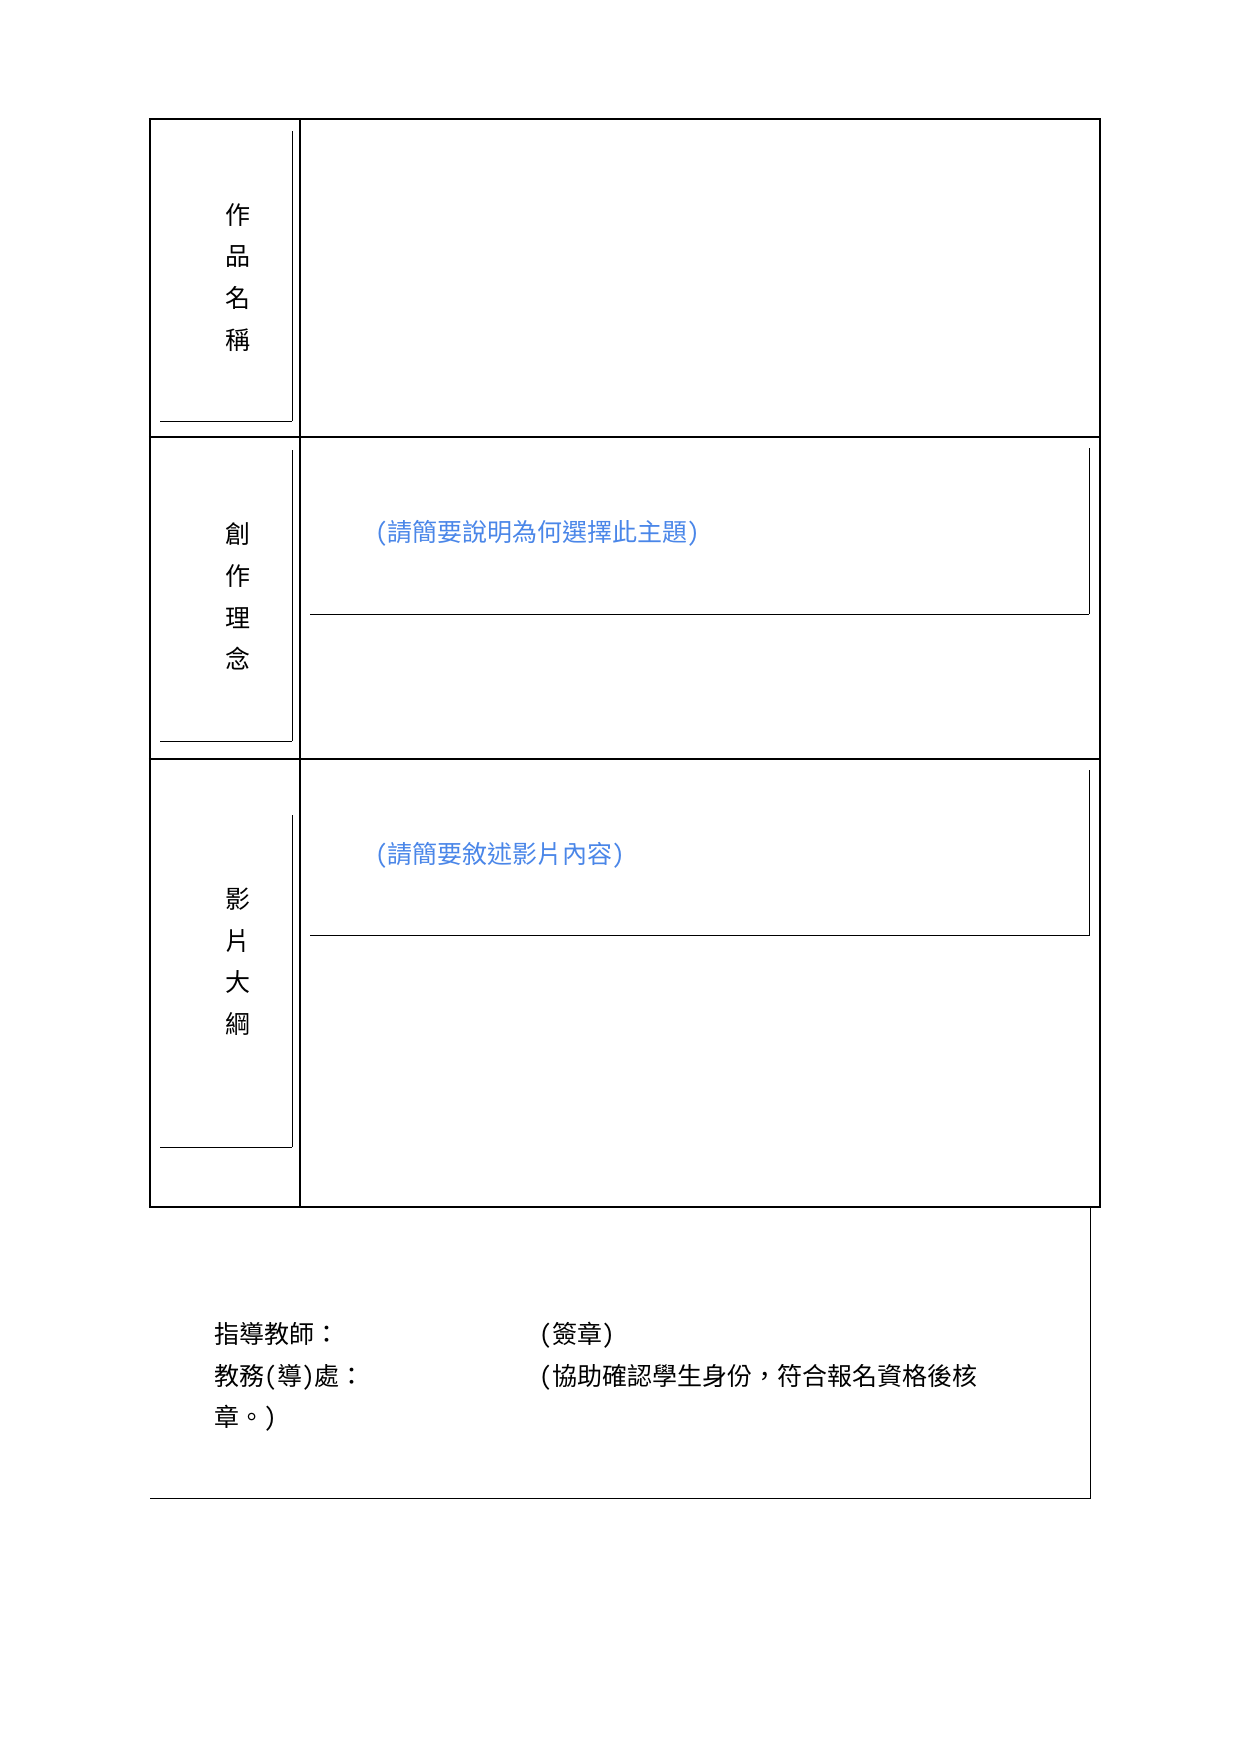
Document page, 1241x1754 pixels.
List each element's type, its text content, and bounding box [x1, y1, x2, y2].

table_cell (請簡要敘述影片內容) [301, 760, 1099, 1206]
table_cell (請簡要說明為何選擇此主題) [301, 438, 1099, 758]
text 指導教師： (簽章) [150, 1250, 1091, 1291]
table_cell 創作理念 [151, 438, 299, 758]
table_cell [301, 120, 1099, 436]
text 教務(導)處： (協助確認學生身份，符合報名資格後核章。) [150, 1291, 1091, 1498]
table_cell 作品名稱 [151, 120, 299, 436]
table_cell 影片大綱 [151, 760, 299, 1206]
